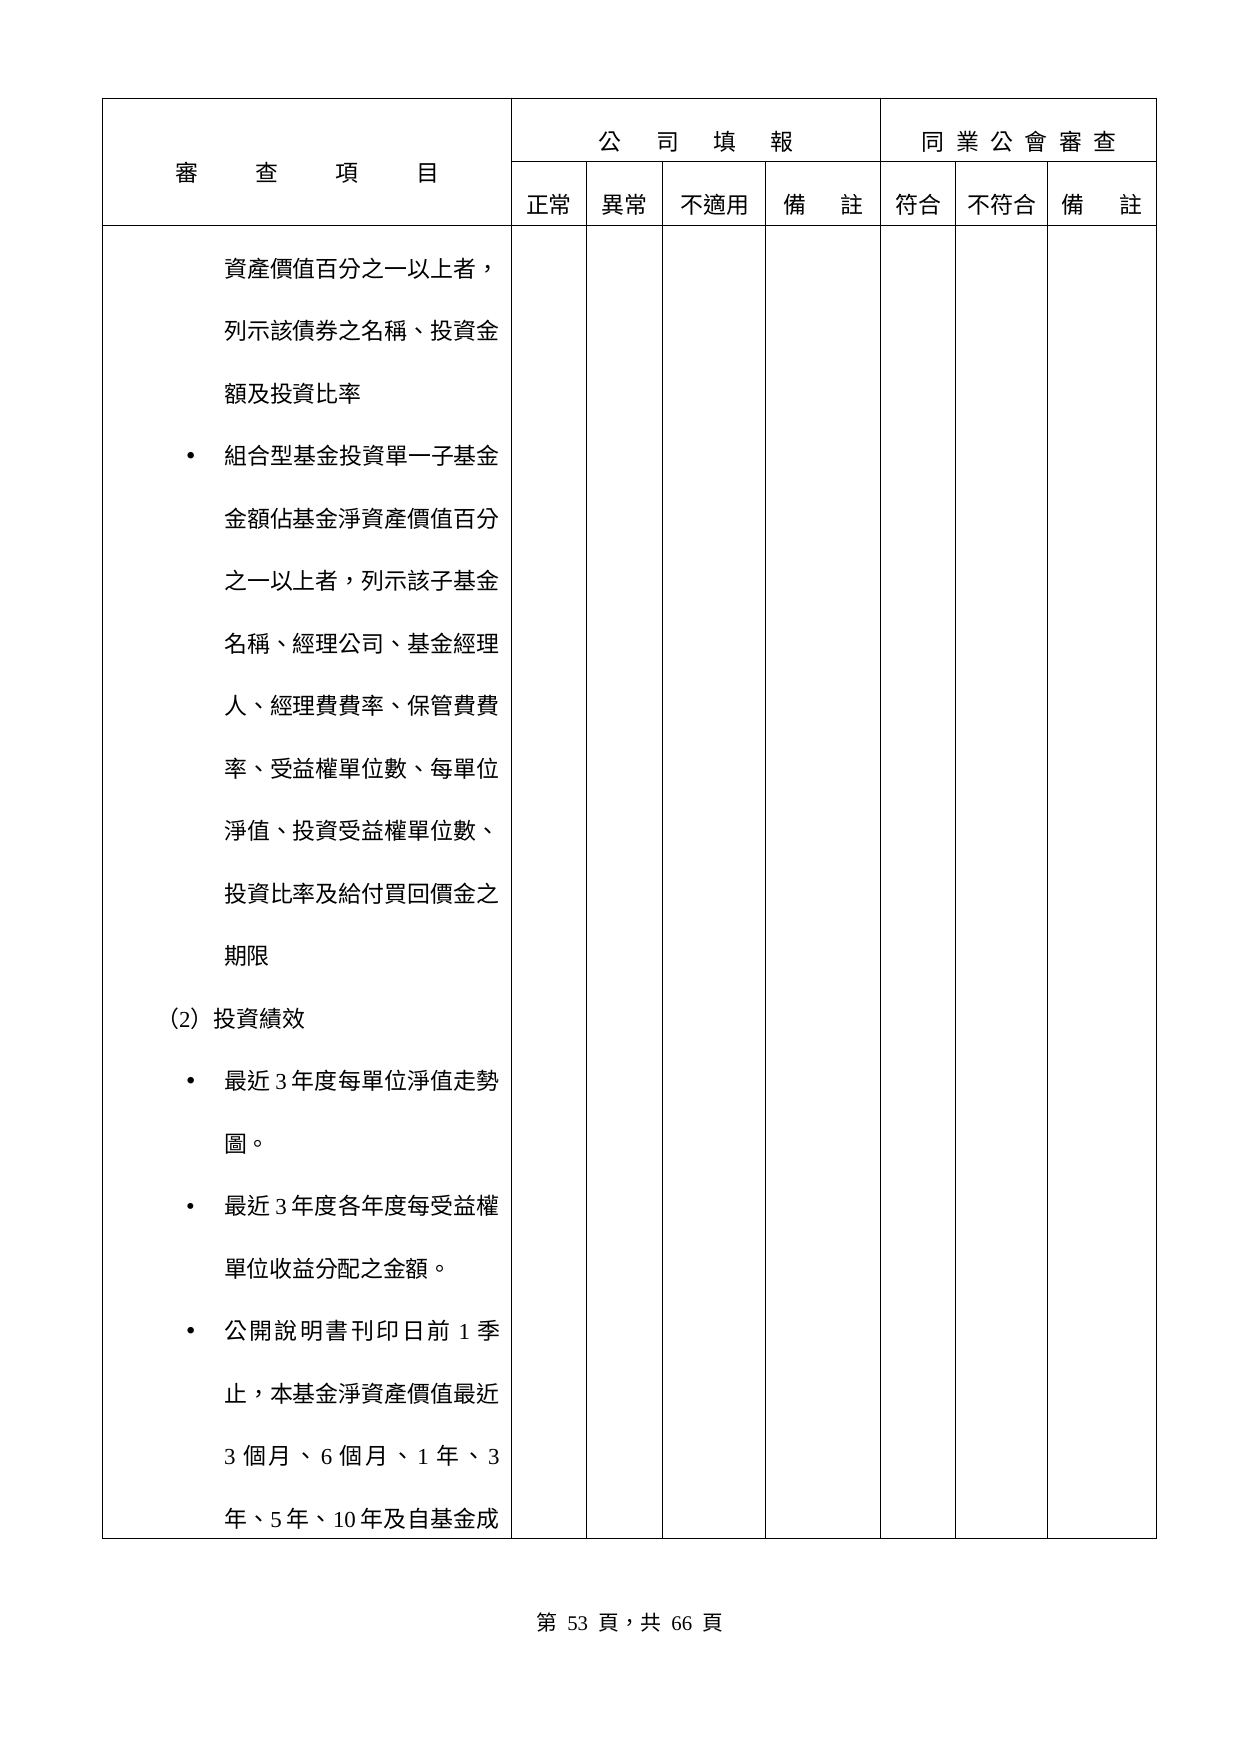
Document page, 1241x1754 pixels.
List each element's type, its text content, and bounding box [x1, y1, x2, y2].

table_cell [881, 226, 955, 1538]
table_cell [587, 226, 662, 1538]
table_cell [956, 226, 1047, 1538]
table_cell 不符合 [956, 162, 1047, 224]
table_cell 符合 [881, 162, 955, 224]
table_cell 【公開說明書】（追加募集案僅需檢附公開說明書修正對照表） ※下列資料應符合金管會規定之格式 是否依證券投資信託事業募集證券投資信託基金公開說明書應行記載事項準則規定，於所編製公開說明書封面註明係申請（報）用之稿本 是否依證券投資信託事業募集證券投資信託基金公開說明書應行記載事項準則規定，記載下列事項： （一）編製目錄及頁次 （二）封面依序刊印事項： 1.基金名稱（保本型基金應用括弧以不同顏色顯著字體標明保本比率及基金之類型(保證型或保護型)） 2.基金種類（股票型、債券型、平衡型、保本型、組合型、指數型、指數股票型（Exchange Traded Fund；ETF）、貨幣市場基金、傘型或其他經金融監督管理委員會（以下簡稱金管會）核定者 3.基本投資方針 4.基金型態（開放式或封閉式） 5.基金投資國外地區者，註明「投資國外」 6.基金以外幣計價者，註明本基金以______幣計價 7.本次核准發行總面額 8.本次核准發行受益權單位數 9.保本型基金為保證型者，保證機構之名稱 10.證券投資信託事業之名稱 11.以顯著方式刊印下列文字： （1）「本基金經金融監督管理委員會核准或同意生效，惟不表示本基金絕無風險。本證券投資信託事業以往之經理績效不保證本基金之最低投資收益；本證券投資信託事業除盡善良管理人之注意義務外，不負責本基金之盈虧，亦不保證最低之收益」 （2）保本型基金為保證型者，應刊印「本基金經金融監督管理委員會核准或同意生效，惟不表示本基金絕無風險。投資人持有本基金至到期日時，始可享有_____%的本金保證。投資人於到期日前買回者或有本基金信託契約第__條第一款至第六款應終止之情事者，不在保證範圍，投資人應承擔整個投資期間之相關費用，並依當時淨值計算買回價格。投資人應了解到期日前本基金之淨值可能因市場因素而波動。投資人在進行交易前，應確定已充分瞭解本基金之風險與特性。」等文字。 （3）保本型基金為保護型者，應刊印「本基金無提供保證機構保證之機制，係透過投資工具達成保護本金之功能。本基金經金融監督管理委員會核准或同意生效，惟不表示本基金絕無風險。投資人持有本基金至到期日時，始可享有_____%的本金保護。投資人於到期日前買回者或有本基金信託契約第___條應提前終止之情事者，不在保護範圍，投資人應承擔整個投資期間之相關費用，並依當時淨值計算買回價格。投資人應了解到期日前本基金之淨值可能因市場因素而波動，因保護並非保證，投資標的之發行人違約或發生信用風險等因素，將無法達到本金保護之效果，投資人在進行交易前，應確定已充分瞭解本基金之風險與特性。」等文字，後段文字並應以加大粗黑字體或不同顏色等特別顯著方式刊印。 （4）非投資等級債券基金應以不同顏色顯著字體方式，載明適合之投資人屬性，並刊印「投資人投資非投資等級債券基金不宜占其投資組合過高之比重」，及「本基金經金融監督管理委員會核准，惟不表示絕無風險。由於非投資等級債券之信用評等未達投資等級或未經信用評等，且對利率變動的敏感度甚高，故本基金可能會因利率上升、市場流動性下降，或債券發行機構違約不支付本金、利息或破產而蒙受虧損。本基金不適合無法承擔相關風險之投資人。基金經理公司以往之經理績效不保證基金之最低投資收益；基金經理公司除盡善良管理人之注意義務外，不負責本基金之盈虧，亦不保證最低之收益，投資人申購前應詳閱基金公開說明書。」等文字。 （5）環境、社會及治理相關主題基金，應刊印「本基金屬環境、社會及治理相關主題基金，永續相關重要發行資訊之揭露請詳見第__頁至第__頁」，定期評估資訊將於公司網站（https://）公告。 （6）有關本基金運用限制及投資風險之揭露請詳見第__頁至第__頁 （7）固定收益基金應以粗體字警示投資人投資基金應注意之風險，並應補充包含債券發行人違約之信用風險 （8）本公開說明書之內容如有虛偽或隱匿之情事者，應由本證券投資信託事業與負責人及其他曾在公開說明書上簽章者依法負責 （9）查詢本公開說明書之網址，包括本會指定之資訊申報網站之網址及公司揭露公開說明書相關資料之網址 （※公開資訊觀測站網址應為 http://newmops.tse.com.tw） （10）信託業兼營證券投資信託業務經本會核准得自行保管基金資產者，應標明自行保管及設有信託監察人之字句 12.刊印日期 （三）封裡依序刊印下列事項： 1.證券投資信託事業總公司之名稱、地址、網址及電話，發言人之姓名、職稱、聯絡電話及電子郵件信箱 2.基金保管機構之名稱、地址、網址及電話。（信託業兼營證券投資信託業務經本會核准得自行保管基金資產者，載明信託監察人之姓名或名稱、地址、網址或電子郵件信箱及電話） 3.受託管理機構之名稱、地址、網址及電話 4.國外投資顧問公司之名稱、地址、網址及電話 5.國外受託保管機構之名稱、地址、網址及電話 6.基金經保證機構保證者，保證機構之名稱、地址、網址及電話 7.受益憑證簽證機構之名稱、地址、網址及電話 8.受益憑證事務代理機構之名稱、地址、網址及電話 9.基金之財務報告簽證會計師姓名、事務所名稱、地址、網址及電話 10.證券投資信託事業或基金經信用評等機構評等者，信用評等機構之名稱、地址、網址及電話 11.公開說明書之陳列處所、分送方式及索取之方法 （四）封底應刊印事項： 證券投資信託事業及其負責人簽章或蓋章 （五）基金概況應刊印事項： 1.基金簡介 （1）發行總面額 （2）受益權單位總數 （3）每受益權單位面額 （4）得否追加發行 （5）成立條件(有成立日期者，亦一併列明) （6）預定發行日期 （7）存續期間 （8）投資地區及標的 (保本型基金應列示投資固定收益商品及證券相關商品之預估投資比率、投資商品之發行者、交易對象及參與率等) （9）基本投資方針及範圍簡述 （10）投資策略及特色之重點摘述 （11）本基金適合之投資人屬性分析 （12）銷售開始日 （13）銷售方式 （14）銷售價格 （15）最低申購金額 （16）證券投資信託事業為防制洗錢而可能要求申購人提出之文件及拒絕申購之情況 （17）買回開始日（保本型基金敍明接受買回之方式及因應買回處分資產之程序） （18）買回費用 （19）買回價格 （20）短線交易之規範及處理 ※應包含短線交易之定義、買回費率、買回費用計算方式及短線交易案例說明等事項 （21）基金營業日之定義 （22）經理費（保本型基金之經理費率應以明顯字體列示） （23）保管費(信託業兼營證券投資信託業務經本會核准得自行保管基金資產者，其信託監察人之報酬) （24）基金經保證機構保證者，保證機構之業務性質、財務狀況、 信用評等、保證條件、範圍、保證費及保證契約主要內容；並以釋例說明保證機制及高於保證金額之潛在回報之計算方法 （25）是否分配收益 2.基金性質 （1）基金之設立及其依據 （2）證券投資信託契約關係 （3）追加募集基金者，應刊印該基金成立時及歷次追加發行之情形 3.證券投資信託事業之職責（概述） 4.基金保管機構之職責（概述） （信託業兼營證券投資信託業務經本會核准得自行保管基金資產者，應記載信託監察人之職責） 5.基金保證機構之職責(概述) 6.基金投資 （1）基金投資方針及範圍。 ※債券型基金者，應敘明其資產組合及持有固定收益證券部位之加權平均存續期間管理策略 （2）證券投資信託事業運用基金投資之決策過程、基金經理人之姓名、主要經(學)歷及權限。基金經理人同時管理其他基金者，應揭露所管理之其他基金名稱及所採取防止利益衝突之措施 ※基金經理人主要經歷應加註起迄時間 ※基金經理人管理1檔基金以上者，請詳述公司實際採行之防範措施 ※請同業公會確認基金經理人符合證券投資信託事業負責人與業務人員管理規則第5條資格、資格條件符合最新法令規定及已接受6小時期貨暨選擇權相關法規之職前及在職訓練課程（請查詢最新受訓紀錄） （3）證券投資信託事業運用基金，將基金之管理業務複委任第三人處理者，應敘明複委任業務情形及受託管理機構對受託管理業務之專業能力 （4）證券投資信託事業運用基金，委託國外投資顧問公司提供投資顧問服務，應敘明國外投資顧問公司提供基金顧問服務之專業能力 （5）基金運用之限制 ※有關各投資標的信用評等之規定，勿分散說明，集中陳述為宜。 （6）基金參與股票發行公司股東會行使表決權之處理原則及方法 是否符合證券投資信託事業管理規則第19條第2項第6款及證券投資信託事業負責人與業務人員管理規則第13條第2項第6款規定證券投資信託事業及其負責人、部門主管、分支機構經理人、其他業務人員或受僱人，不得轉讓出席股東會委託書或藉行使基金持有股票之投票表決權，收受金錢或其他利益 是否依證券投資信託事業管理規則第23條第4項規定，出席股東會行使表決權並應作成書面紀錄，循序編號建檔並至少保存5年 （7）組合基金參與子基金之受益人大會行使表決權之處理原則及方法 經理公司應依據子基金之信託契約或公開說明書之規定行使表決權，並基於受益人之最大利益，支持子基金經理公司所提之議案。但子基金之經理公司所提之議案有損及受益人權益之虞者，得依經理公司董事會之決議辦理 經理公司不得轉讓或出售子基金之受益人大會表決權。經理公司之董事、監察人、經理人、業務人員及其他受僱人員，亦不得轉讓或出售該表決權，收受金錢或其他利益 （8）基金投資國外地區者，應刊印下列事項： ※下列說明資料應更新至最新資料 主要投資地區（國）經濟環境簡要說明 經濟發展及各主要產業概況 外匯管理及資金匯出入規定 最近3年當地幣值對美元匯率之最高、最低數額及其變動情形 主要投資證券市場簡要說明下列資料 ※是否依證券投資信託事業募集證券投資信託基金公開說明書應行記載事項準則規定之格式填列 最近2年發行及交易市場概況 最近2年市場之週轉率及本益比 市場資訊揭露效率(包括時效性及充分性)之說明 證券之交易方式 投資國外證券化商品或新興產業者，應敘明該投資標的或產業最近2年國外市場概況 證券投資信託事業對基金之外匯收支從事避險交易者，應敘明其避險方法 基金投資國外地區者，證券投資信託事業應說明配合本基金出席所投資外國股票（或基金）發行公司股東會（受益人會議）之處理原則及方法 7.保本型基金： （1）相關投資連結標的之性質 （2）本基金之設定參數，含參與比率及投資期間，並註明實際參與率釐定之時間，以及通知受益人之方式 （3）保護型基金未設立保證機構，應載明本基金無提供保證機構保證之機制，係透過投資工具達成保護本金之功能。 （4）保護型基金應明定，因應受益人提前請求買回而處分資產及到期日時，達成保護本金之控管機制 8.指數型基金及指數股票型基金： （1）指數編製方式及經理公司追蹤、模擬或複製表現之操作方式，包含調整投資組合方式，以及基金投資於指數具代表性之成分證券樣本時，為使該樣本明確反映指數整體特色之抽樣及操作方式 （2）基金表現與標的指數表現之差異比較，其比較方式應載明其定義及計算公式 9.傘型基金： 各子基金之投資範圍、主要區隔及異同分析；其應記載事項之內容為各子基金所共通者，得標註各子基金皆同，免重複列示，其應記載事項之內容為各子基金不同者，應分別列示，並比較其差異 10.外幣計價基金： 敍明本基金計價、申購及買回之幣別，匯率適用時點及使用之匯率資訊取得來源 11.環境、社會及治理相關主題基金： （1）投資目標與衡量標準：本基金之主要永續投資重點和目標，所採用環境、社會及治理標準或原則與投資重點關連性。基金應設定一個或多個永續投資目標，並具體說明衡量實現永續投資目標實現程度之評量指標。 （2）投資策略與方法：經理公司為達成永續投資目標所採用投資策略類型，將環境、社會及治理因素納入投資流程之具體作法，對環境、社會及治理相關因素之考慮過程，以及衡量該等因素之評估衡量方法。 （3）投資比例配置：本基金持有符合環境、社會及治理相關投資重點之標的占基金淨資產價值之最低投資比重，並說明如何確保基金資產整體運用不會對永續投資目標造成重大損害。 （4）參考績效指標：若本基金有設定環境、社會及治理績效指標，應說明該指標之特性，以及該指標是否與本基金之相關環境、社會及治理投資重點保持一致。 （5）排除政策：本基金之投資是否有排除政策及排除的類型。 （6）風險警語：本基金之環境、社會及治理投資重點之相關風險描述。 （7）盡職治理參與：本基金所適用盡職治理政策及執行方式，以及經理公司盡職治理報告之查詢方法或途徑。 （8）定期揭露：經理公司募集發行本基金後，應於年度結束後二個月，每年在公司網站上向投資人揭露下列定期評估資訊，並揭露查詢基金定期評估資訊之網址，以及經理公司揭露盡職治理報告書相關資料之網址： 本基金資產組成符合所定環境、社會及治理投資策略與篩選標準之實際投資比重。 如有設定績效參考指標，應比較本基金採用環境、社會及治理篩選標準與績效指標對成分證券篩選標準兩者間的差異。 本基金為達到永續投資重點和目標，而採取盡職治理行動。 （9）其他本會規定應行記載事項。 12.投資風險揭露要素事項： （1）類股過度集中之風險 （2）產業景氣循環之風險 （3）流動性風險 （4）外匯管制及匯率變動之風險 （5）投資地區政治、經濟變動之風險 （6）商品交易對手及保證機構之信用風險 （7）投資結構式商品之風險 （8）其他投資標的或特定投資策略之風險 （9）從事證券相關商品交易之風險 （10）出借所持有之有價證券或借入有價證券之相關風險 （11）其他投資風險 13.收益分配 （1）分配之項目 （2）分配之時間 （3）給付之方式 14.申購受益憑證 （1）申購程序、地點及截止時間 （2）申購價金之計算及給付方式 ※申購手續費之計算方式應詳細說明之 （3）受益憑證之交付 （4）證券投資信託事業不接受申購或基金不成立時之處理 15.買回受益憑證 （1）買回程序、地點及截止時間。 ※買回截止時間應載明「除能證明投資人係於截止時間前提出買回申請者，逾時申請應視為次一買回申請日之買回申請」 （2）買回價金之計算 ※訂定基金短線交易買回費率及收取買回費用之計算方式。短線交易規範應公平對待所有受益人。 （3）買回價金給付之時間及方式 （4）受益憑證之換發 （5）買回價金遲延給付之情形 ※應增列恢復計算基金之買回價格規定 （6）買回撤銷之情形 16.受益人之權利及負擔 （1）受益人應有之權利內容 （2）受益人應負擔費用之項目及其計算、給付方式 ※應包含短線交易費用之給付方式 （3）受益人應負擔租稅之項目及其計算、繳納方式 是否符合修正後財政部81.4.23財稅第811663751號函、財政部91.11.27台財稅字第0910455815號令及其他相關最新法令規定 （4）受益人會議 召集事由 召集程序 決議方式 17.基金之資訊揭露 （1）依法令及證券投資信託契約規定應揭露之資訊內容 是否符合證券投資信託契約規定 （2）資訊揭露之方式、公告及取得方法。 ※資訊揭露之公告，應依相關規定分別將所有應公告之事項及選定之公告方式各別列示，以利投資人查詢 （3）證券投資信託事業申請募集指數型基金及指數股票型基金者，應記載投資人取得指數組成調整、基金與指數表現差異比較等最新基金資訊及其他重要資訊之途徑。 18.基金運用狀況 ※是否依證券投資信託事業募集證券投資信託基金公開說明書應行記載事項準則規定之格式填列 （1）投資情形（列示公開說明書刊印日前1個月月底基金資料） 淨資產總額之組成項目、金額及比率 投資單一股票金額占基金淨資產價值百分之一以上者，列示該股票之名稱、股數、每股市價、投資金額及投資比率 投資單一債券金額占基金淨資產價值百分之一以上者，列示該債券之名稱、投資金額及投資比率 組合型基金投資單一子基金金額佔基金淨資產價值百分之一以上者，列示該子基金名稱、經理公司、基金經理人、經理費費率、保管費費率、受益權單位數、每單位淨值、投資受益權單位數、投資比率及給付買回價金之期限 （2）投資績效 最近3年度每單位淨值走勢圖。 最近3年度各年度每受益權單位收益分配之金額。 公開說明書刊印日前1季止，本基金淨資產價值最近3個月、6個月、1年、3年、5年、10年及自基金成立日起算之累計報酬率。指數型基金及指數股票型基金另應載明基金表現與標的指數表現之差異比較 （3）最近2年度本基金之會計師 查核報告，資產負債報告書、投資明細表、收入與費用報告書、可分配收益表、資本帳戶變動表、附註及明細表。 （4）最近年度及公開說明書刊印日前1季止，基金委託證券商買賣有價證券總金額前5名之證券商名稱、支付該證券商手續費之金額。若證券商為該基金之受益人者，應一併揭露其持有基金之受益權單位數及比例 （5）基金接受信用評等機構評等者，應揭露信用評等機構對基金之評等報告 （6）其他應揭露事項 （六）證券投資信託契約主要內容應刊印事項： 1.基金名稱、證券投資信託事業名稱、基金保管機構名稱(信託業兼營證券投資信託業務經本會核准得自行保管基金資產者，其信託監察人之姓名或名稱）及基金存續期間 2.基金發行總面額及受益權單位總數 3.受益憑證之發行及簽證 4.受益憑證之申購 5.基金之成立與不成立 6.受益憑證之上市及終止上市 7.基金之資產 8.基金應負擔之費用 9.受益人之權利、義務與責任 10.證券投資信託事業之權利、義務與責任 11.基金保管機構之權利、義務與責任 (信託業兼營證券投資信託業務經本會核准得自行保管基金資產者，其信託監察人之權利、義務與責任) 12.運用基金投資證券之基本方針及範圍 13.收益分配 14.受益憑證之買回 15.基金淨資產價值及受益權單位淨資產價值之計算 16.證券投資信託事業之更換 17.基金保管機構之更換(信託業兼營證券投資信託業務經本會核准得自行保管基金資產者，其信託監察人之更換) 18.證券投資信託契約之終止 19.基金之清算 20.受益人名簿 21.受益人會議 22.通知及公告 23.證券投資信託契約之修訂 以顯著方式刊印下列文字：「依據證券投資信託及顧問法第20條及證券投資信託事業管理規則第21條第1項規定，證券投資信託事業應於其營業處所及其基金銷售機構營業處所，或以其他經主管機關指定之其他方式備置證券投資信託契約，以供投資人查閱；證券投資信託事業應依投資人之請求，提供證券投資信託契約副本，並得收取工本費新臺幣壹百元」 （七）證券投資信託事業概況應刊印事項： ※是否依證券投資信託事業募集證券投資信託基金公開說明書應行記載事項準則規定之格式填列 1.事業簡介 （1）設立日期 （2）最近3年股本形成經過 （3）營業項目 （4）沿革：最近5年度募集之基金、分公司及子公司之設立、董事監察人或主要股東股權之移轉或更換、經營權之改變及其他重要紀事 2.事業組織(列示公開說明書刊印日前1個月月底證券投資信託事業資料) （1）股權分散情形 股東結構(各類股東之組合比例) 主要股東名單(股權比例5%以上股東之名稱、持股數額及比率 （2）組織系統（證券投資信託事業之組織結構、各主要部門（於信託業為兼營證券投資信託業務部門）所營業務及員工人數) （3）總經理、副總經理及各單位主管（於信託業為兼營證券投資信託業務部門主管）之姓名、就任日期、持有證券投資信託事業之股份數額及比例、主要經(學)歷、目前兼任其他公司之職務。 （4）董事及監察人之姓名、選任日 期、任期、選任時及現在持有證券投資信託事業股份數額及比率、主要經(學)歷 3.利害關係公司揭露：列示公開說明書刊印日前1個月月底與證券投資信託事業有下列情事之公司： （1）與證券投資信託事業具有公司法第6章之1所定關係者 （2）證券投資信託事業董事、監察人或綜合持股達5%以上之股東 （3）前目人員或證券投資信託事業經理人與該公司董事、監察人、經理人或持有已發行股份10%以上股東為同1人或具有配偶關係者 4.營運情形 （1）列示刊印日前1個月月底，證券投資信託事業經理其他基金之名稱、成立日、受益權單位數、淨資產金額及每單位淨資產價值 （2）最近2年度證券投資信託事業之會計師查核報告、資產負債表、損益表及股東權益變動表 5.受處罰之情形（列示最近2年證券投資信託事業受本會處分及糾正之時間及詳情） 6.訴訟或非訟事件(證券投資信託事業目前尚在繫屬中之重大訴訟、非訟或行政爭訟事件，其結果可能對受益人權益有重大影響者，應揭露其系爭事實、標的金額、訴訟開始日期、主要訴訟當事人及目前處理情形 （八）受益憑證銷售及買回機構之名稱、地址及電話 （九）其他本會規定應特別記載之事項： 1.證券投資信託事業遵守中華民國證券投資信託暨顧問商業同業公會會員自律公約之聲明書 2.證券投資信託事業內部控制制度聲明書 3.證券投資信託事業就公司治理運作情形載明下列事項： （1）董事會之結構及獨立性 （2）董事會及經理人之職責 （3）監察人之組成及職責 （4）利害關係人之權利及關係 （5）對於法令規範資訊公開事項之詳細情形 （6）其他公司治理之相關資訊 4.本次發行之基金信託契約與契約範本條文對照表 5.其他本會規定應特別記載之事項 [103, 226, 511, 1538]
table_cell [512, 226, 586, 1538]
table_cell 正常 [512, 162, 586, 224]
table_cell 備 註 [766, 162, 880, 224]
table_cell [1048, 226, 1156, 1538]
table_header 審 查 項 目 [103, 99, 511, 224]
table_header 同 業 公 會 審 查 [881, 99, 1156, 161]
table_header 公 司 填 報 [512, 99, 880, 161]
table_cell [766, 226, 880, 1538]
table_cell 備 註 [1048, 162, 1156, 224]
table_cell 不適用 [663, 162, 765, 224]
table_cell 異常 [587, 162, 662, 224]
table_cell [663, 226, 765, 1538]
